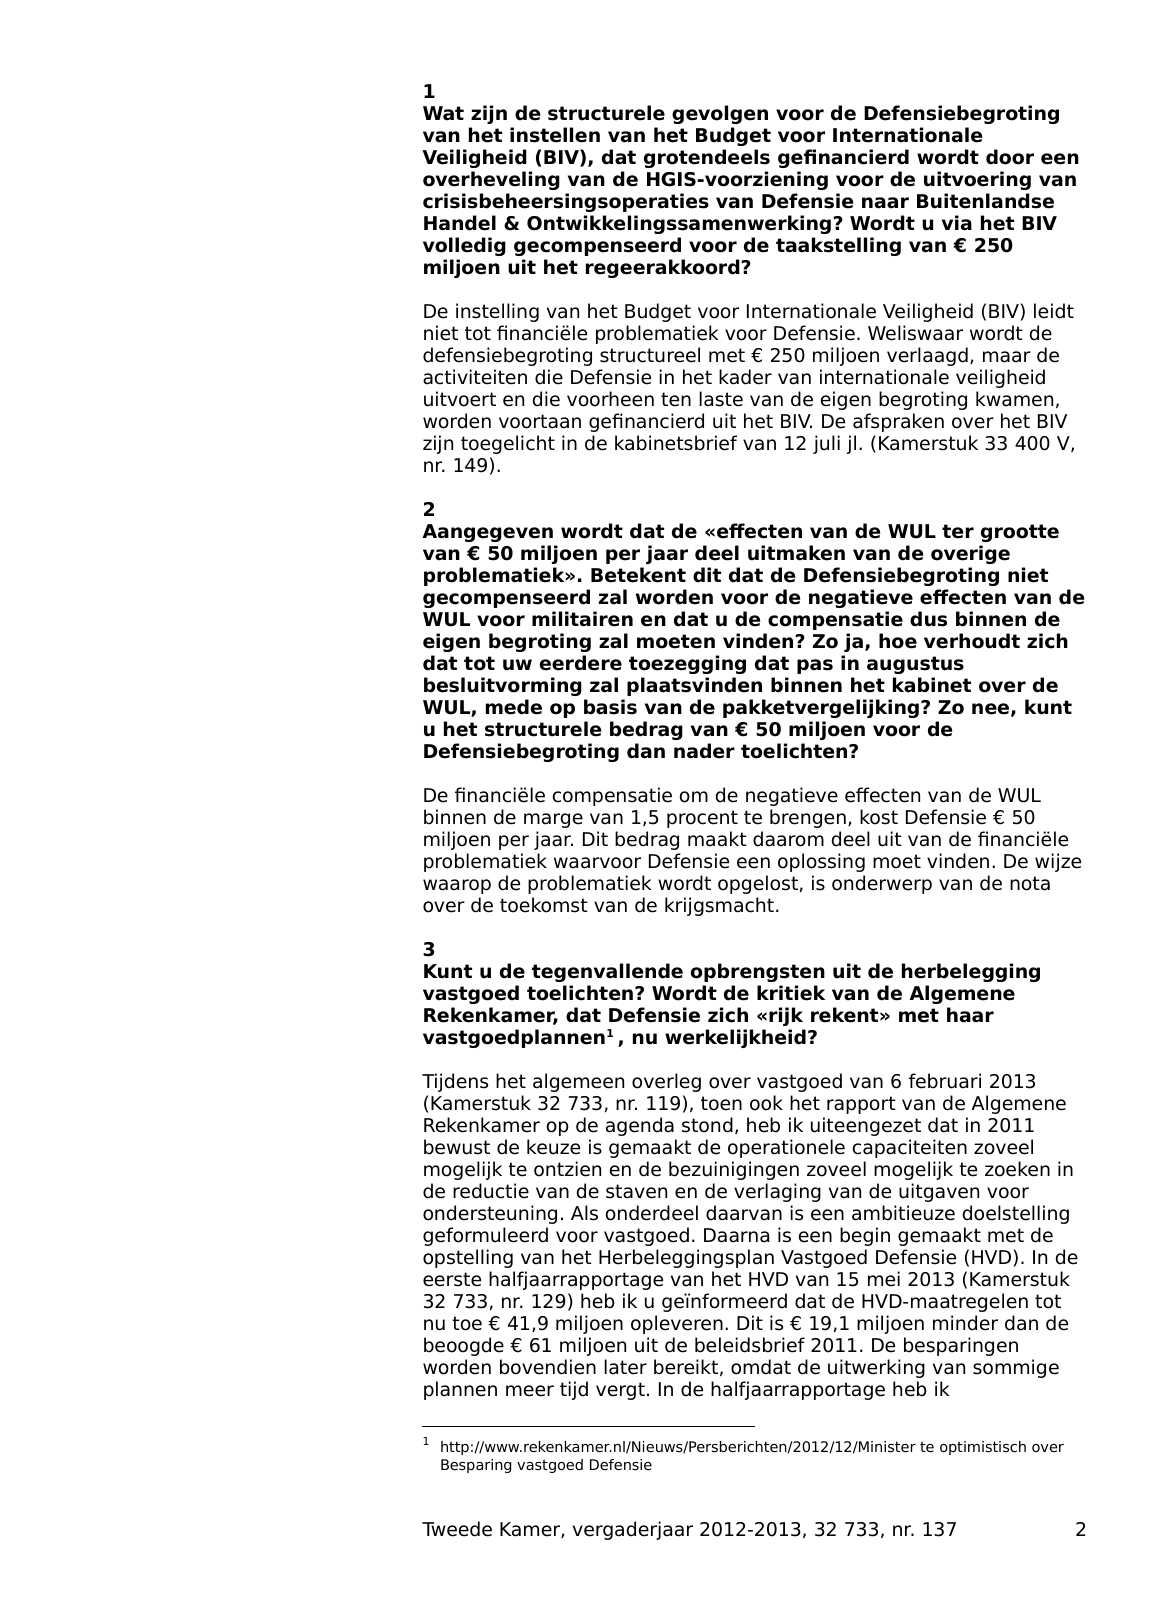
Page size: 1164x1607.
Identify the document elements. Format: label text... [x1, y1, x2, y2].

text 3 [422, 939, 1087, 961]
text 1 [422, 81, 1087, 103]
text De financiële compensatie om de negatieve effecten van de WUL binnen de marge van 1,5 procent te brengen, kost Defensie € 50 miljoen per jaar. Dit bedrag maakt daarom deel uit van de financiële problematiek waarvoor Defensie een oplossing moet vinden. De wijze waarop de problematiek wordt opgelost, is onderwerp van de nota over de toekomst van de krijgsmacht. [422, 785, 1087, 917]
text Tijdens het algemeen overleg over vastgoed van 6 februari 2013 (Kamerstuk 32 733, nr. 119), toen ook het rapport van de Algemene Rekenkamer op de agenda stond, heb ik uiteengezet dat in 2011 bewust de keuze is gemaakt de operationele capaciteiten zoveel mogelijk te ontzien en de bezuinigingen zoveel mogelijk te zoeken in de reductie van de staven en de verlaging van de uitgaven voor ondersteuning. Als onderdeel daarvan is een ambitieuze doelstelling geformuleerd voor vastgoed. Daarna is een begin gemaakt met de opstelling van het Herbeleggingsplan Vastgoed Defensie (HVD). In de eerste halfjaarrapportage van het HVD van 15 mei 2013 (Kamerstuk 32 733, nr. 129) heb ik u geïnformeerd dat de HVD-maatregelen tot nu toe € 41,9 miljoen opleveren. Dit is € 19,1 miljoen minder dan de beoogde € 61 miljoen uit de beleidsbrief 2011. De besparingen worden bovendien later bereikt, omdat de uitwerking van sommige plannen meer tijd vergt. In de halfjaarrapportage heb ik [422, 1071, 1087, 1401]
text De instelling van het Budget voor Internationale Veiligheid (BIV) leidt niet tot financiële problematiek voor Defensie. Weliswaar wordt de defensiebegroting structureel met € 250 miljoen verlaagd, maar de activiteiten die Defensie in het kader van internationale veiligheid uitvoert en die voorheen ten laste van de eigen begroting kwamen, worden voortaan gefinancierd uit het BIV. De afspraken over het BIV zijn toegelicht in de kabinetsbrief van 12 juli jl. (Kamerstuk 33 400 V, nr. 149). [422, 301, 1087, 477]
text Aangegeven wordt dat de «effecten van de WUL ter grootte van € 50 miljoen per jaar deel uitmaken van de overige problematiek». Betekent dit dat de Defensiebegroting niet gecompenseerd zal worden voor de negatieve effecten van de WUL voor militairen en dat u de compensatie dus binnen de eigen begroting zal moeten vinden? Zo ja, hoe verhoudt zich dat tot uw eerdere toezegging dat pas in augustus besluitvorming zal plaatsvinden binnen het kabinet over de WUL, mede op basis van de pakketvergelijking? Zo nee, kunt u het structurele bedrag van € 50 miljoen voor de Defensiebegroting dan nader toelichten? [422, 521, 1087, 763]
text Kunt u de tegenvallende opbrengsten uit de herbelegging vastgoed toelichten? Wordt de kritiek van de Algemene Rekenkamer, dat Defensie zich «rijk rekent» met haar vastgoedplannen, nu werkelijkheid? [422, 961, 1087, 1049]
text 2 [422, 499, 1087, 521]
text Wat zijn de structurele gevolgen voor de Defensiebegroting van het instellen van het Budget voor Internationale Veiligheid (BIV), dat grotendeels gefinancierd wordt door een overheveling van de HGIS-voorziening voor de uitvoering van crisisbeheersingsoperaties van Defensie naar Buitenlandse Handel & Ontwikkelingssamenwerking? Wordt u via het BIV volledig gecompenseerd voor de taakstelling van € 250 miljoen uit het regeerakkoord? [422, 103, 1087, 279]
text http://www.rekenkamer.nl/Nieuws/Persberichten/2012/12/Minister te optimistisch over Besparing vastgoed Defensie [422, 1435, 1087, 1474]
